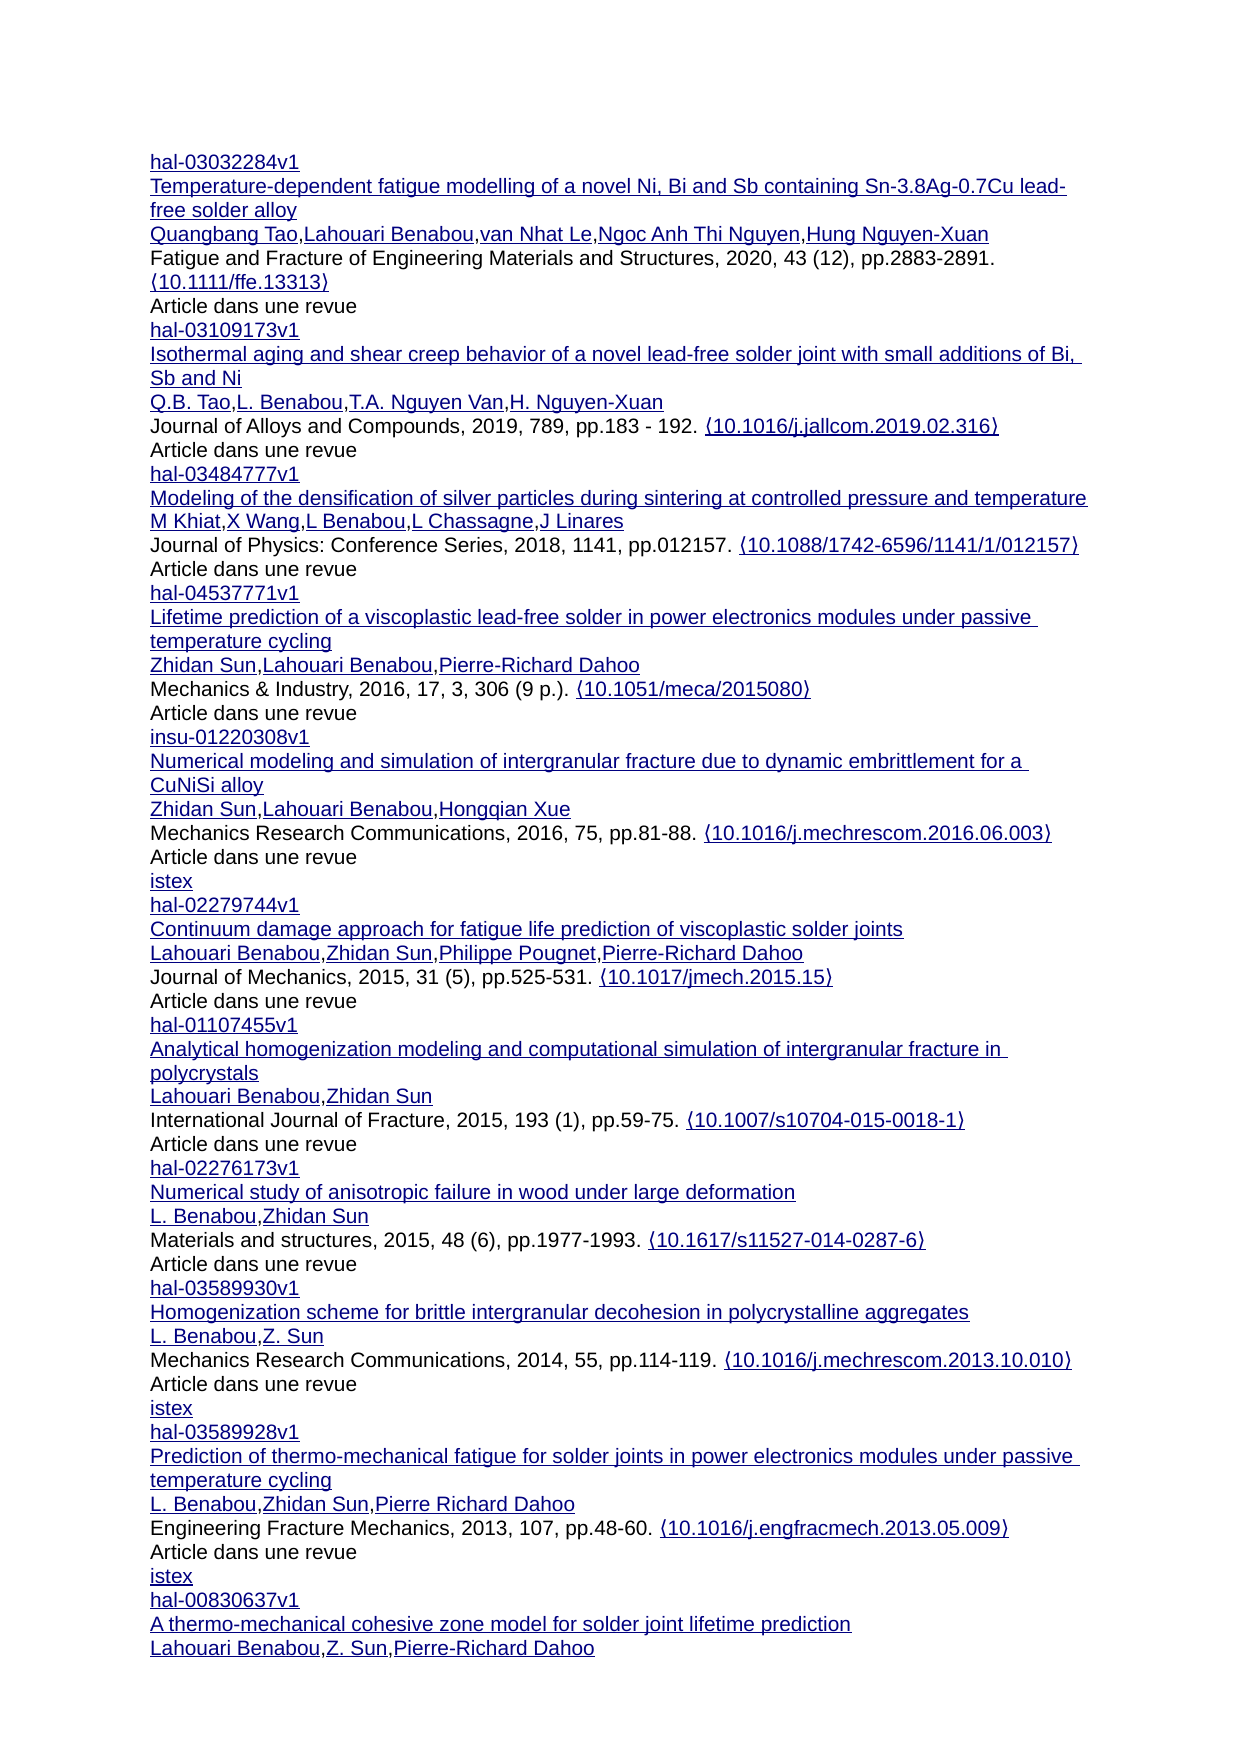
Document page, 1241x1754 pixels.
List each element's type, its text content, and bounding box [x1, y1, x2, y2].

table_cell A thermo-mechanical cohesive zone model for solder joint lifetime prediction Lahouari Benabou,Z. Sun,Pierre-Richard Dahoo [150, 1611, 1090, 1659]
table_cell Analytical homogenization modeling and computational simulation of intergranular fracture in polycrystals Lahouari Benabou,Zhidan Sun International Journal of Fracture, 2015, 193 (1), pp.59-75. ⟨10.1007/s10704-015-0018-1⟩ Article dans une revue hal-02276173v1 [150, 1036, 1090, 1180]
table_cell Prediction of thermo-mechanical fatigue for solder joints in power electronics modules under passive temperature cycling L. Benabou,Zhidan Sun,Pierre Richard Dahoo Engineering Fracture Mechanics, 2013, 107, pp.48-60. ⟨10.1016/j.engfracmech.2013.05.009⟩ Article dans une revue istex hal-00830637v1 [150, 1444, 1090, 1611]
table_cell Modeling of the densification of silver particles during sintering at controlled pressure and temperature M Khiat,X Wang,L Benabou,L Chassagne,J Linares Journal of Physics: Conference Series, 2018, 1141, pp.012157. ⟨10.1088/1742-6596/1141/1/012157⟩ Article dans une revue hal-04537771v1 [150, 485, 1090, 605]
table_cell Lifetime prediction of a viscoplastic lead-free solder in power electronics modules under passive temperature cycling Zhidan Sun,Lahouari Benabou,Pierre-Richard Dahoo Mechanics & Industry, 2016, 17, 3, 306 (9 p.). ⟨10.1051/meca/2015080⟩ Article dans une revue insu-01220308v1 [150, 605, 1090, 749]
table_cell Isothermal aging and shear creep behavior of a novel lead-free solder joint with small additions of Bi, Sb and Ni Q.B. Tao,L. Benabou,T.A. Nguyen Van,H. Nguyen-Xuan Journal of Alloys and Compounds, 2019, 789, pp.183 - 192. ⟨10.1016/j.jallcom.2019.02.316⟩ Article dans une revue hal-03484777v1 [150, 342, 1090, 485]
table_cell Continuum damage approach for fatigue life prediction of viscoplastic solder joints Lahouari Benabou,Zhidan Sun,Philippe Pougnet,Pierre-Richard Dahoo Journal of Mechanics, 2015, 31 (5), pp.525-531. ⟨10.1017/jmech.2015.15⟩ Article dans une revue hal-01107455v1 [150, 917, 1090, 1036]
table_cell hal-03032284v1 [150, 150, 1090, 174]
table_cell Numerical modeling and simulation of intergranular fracture due to dynamic embrittlement for a CuNiSi alloy Zhidan Sun,Lahouari Benabou,Hongqian Xue Mechanics Research Communications, 2016, 75, pp.81-88. ⟨10.1016/j.mechrescom.2016.06.003⟩ Article dans une revue istex hal-02279744v1 [150, 749, 1090, 917]
table_cell Temperature-dependent fatigue modelling of a novel Ni, Bi and Sb containing Sn-3.8Ag-0.7Cu lead-free solder alloy Quangbang Tao,Lahouari Benabou,van Nhat Le,Ngoc Anh Thi Nguyen,Hung Nguyen-Xuan Fatigue and Fracture of Engineering Materials and Structures, 2020, 43 (12), pp.2883-2891. ⟨10.1111/ffe.13313⟩ Article dans une revue hal-03109173v1 [150, 174, 1090, 342]
table_cell Homogenization scheme for brittle intergranular decohesion in polycrystalline aggregates L. Benabou,Z. Sun Mechanics Research Communications, 2014, 55, pp.114-119. ⟨10.1016/j.mechrescom.2013.10.010⟩ Article dans une revue istex hal-03589928v1 [150, 1300, 1090, 1444]
table_cell Numerical study of anisotropic failure in wood under large deformation L. Benabou,Zhidan Sun Materials and structures, 2015, 48 (6), pp.1977-1993. ⟨10.1617/s11527-014-0287-6⟩ Article dans une revue hal-03589930v1 [150, 1180, 1090, 1300]
